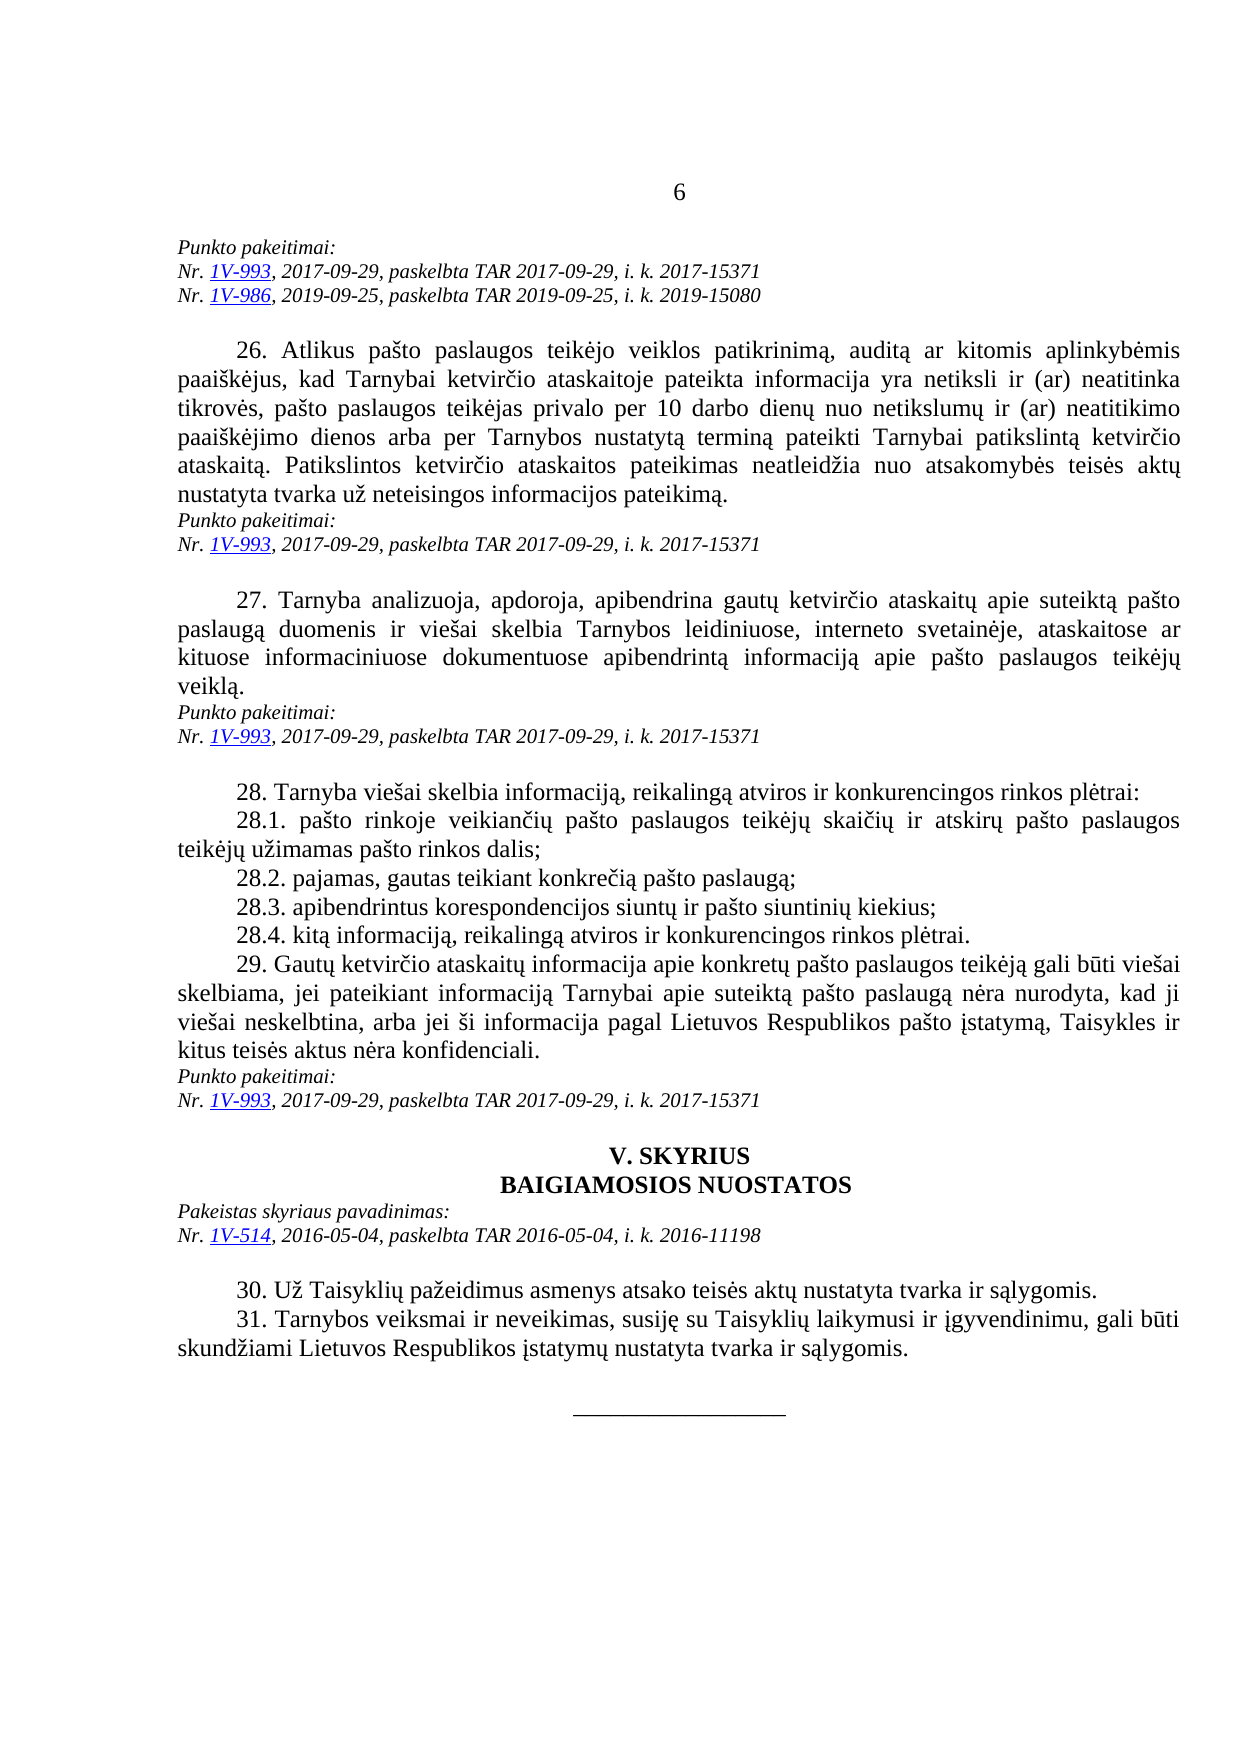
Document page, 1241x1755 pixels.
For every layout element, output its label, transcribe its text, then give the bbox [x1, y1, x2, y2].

text Punkto pakeitimai: [177, 235, 1181, 259]
text Nr. 1V-993, 2017-09-29, paskelbta TAR 2017-09-29, i. k. 2017-15371 [177, 724, 1181, 748]
text 28.2. pajamas, gautas teikiant konkrečią pašto paslaugą; [177, 863, 1181, 892]
text Punkto pakeitimai: [177, 508, 1181, 532]
text Nr. 1V-993, 2017-09-29, paskelbta TAR 2017-09-29, i. k. 2017-15371 [177, 532, 1181, 556]
text Nr. 1V-993, 2017-09-29, paskelbta TAR 2017-09-29, i. k. 2017-15371 [177, 259, 1181, 283]
text 27. Tarnyba analizuoja, apdoroja, apibendrina gautų ketvirčio ataskaitų apie suteiktą pašto paslaugą duomenis ir viešai skelbia Tarnybos leidiniuose, interneto svetainėje, ataskaitose ar kituose informaciniuose dokumentuose apibendrintą informaciją apie pašto paslaugos teikėjų veiklą. [177, 585, 1181, 700]
text Punkto pakeitimai: [177, 700, 1181, 724]
text 28.1. pašto rinkoje veikiančių pašto paslaugos teikėjų skaičių ir atskirų pašto paslaugos teikėjų užimamas pašto rinkos dalis; [177, 806, 1181, 863]
text Nr. 1V-993, 2017-09-29, paskelbta TAR 2017-09-29, i. k. 2017-15371 [177, 1088, 1181, 1112]
text V. SKYRIUS [177, 1141, 1181, 1170]
text 28.4. kitą informaciją, reikalingą atviros ir konkurencingos rinkos plėtrai. [177, 921, 1181, 949]
text Punkto pakeitimai: [177, 1064, 1181, 1088]
text 26. Atlikus pašto paslaugos teikėjo veiklos patikrinimą, auditą ar kitomis aplinkybėmis paaiškėjus, kad Tarnybai ketvirčio ataskaitoje pateikta informacija yra netiksli ir (ar) neatitinka tikrovės, pašto paslaugos teikėjas privalo per 10 darbo dienų nuo netikslumų ir (ar) neatitikimo paaiškėjimo dienos arba per Tarnybos nustatytą terminą pateikti Tarnybai patikslintą ketvirčio ataskaitą. Patikslintos ketvirčio ataskaitos pateikimas neatleidžia nuo atsakomybės teisės aktų nustatyta tvarka už neteisingos informacijos pateikimą. [177, 336, 1181, 508]
text Nr. 1V-514, 2016-05-04, paskelbta TAR 2016-05-04, i. k. 2016-11198 [177, 1223, 1181, 1247]
text Pakeistas skyriaus pavadinimas: [177, 1199, 1181, 1223]
text 30. Už Taisyklių pažeidimus asmenys atsako teisės aktų nustatyta tvarka ir sąlygomis. [177, 1276, 1181, 1304]
text BAIGIAMOSIOS NUOSTATOS [177, 1170, 1181, 1199]
text _________________ [177, 1391, 1181, 1419]
text 28.3. apibendrintus korespondencijos siuntų ir pašto siuntinių kiekius; [177, 892, 1181, 921]
text 28. Tarnyba viešai skelbia informaciją, reikalingą atviros ir konkurencingos rinkos plėtrai: [177, 777, 1181, 806]
text 31. Tarnybos veiksmai ir neveikimas, susiję su Taisyklių laikymusi ir įgyvendinimu, gali būti skundžiami Lietuvos Respublikos įstatymų nustatyta tvarka ir sąlygomis. [177, 1304, 1181, 1362]
text Nr. 1V-986, 2019-09-25, paskelbta TAR 2019-09-25, i. k. 2019-15080 [177, 283, 1181, 307]
text 29. Gautų ketvirčio ataskaitų informacija apie konkretų pašto paslaugos teikėją gali būti viešai skelbiama, jei pateikiant informaciją Tarnybai apie suteiktą pašto paslaugą nėra nurodyta, kad ji viešai neskelbtina, arba jei ši informacija pagal Lietuvos Respublikos pašto įstatymą, Taisykles ir kitus teisės aktus nėra konfidenciali. [177, 949, 1181, 1064]
